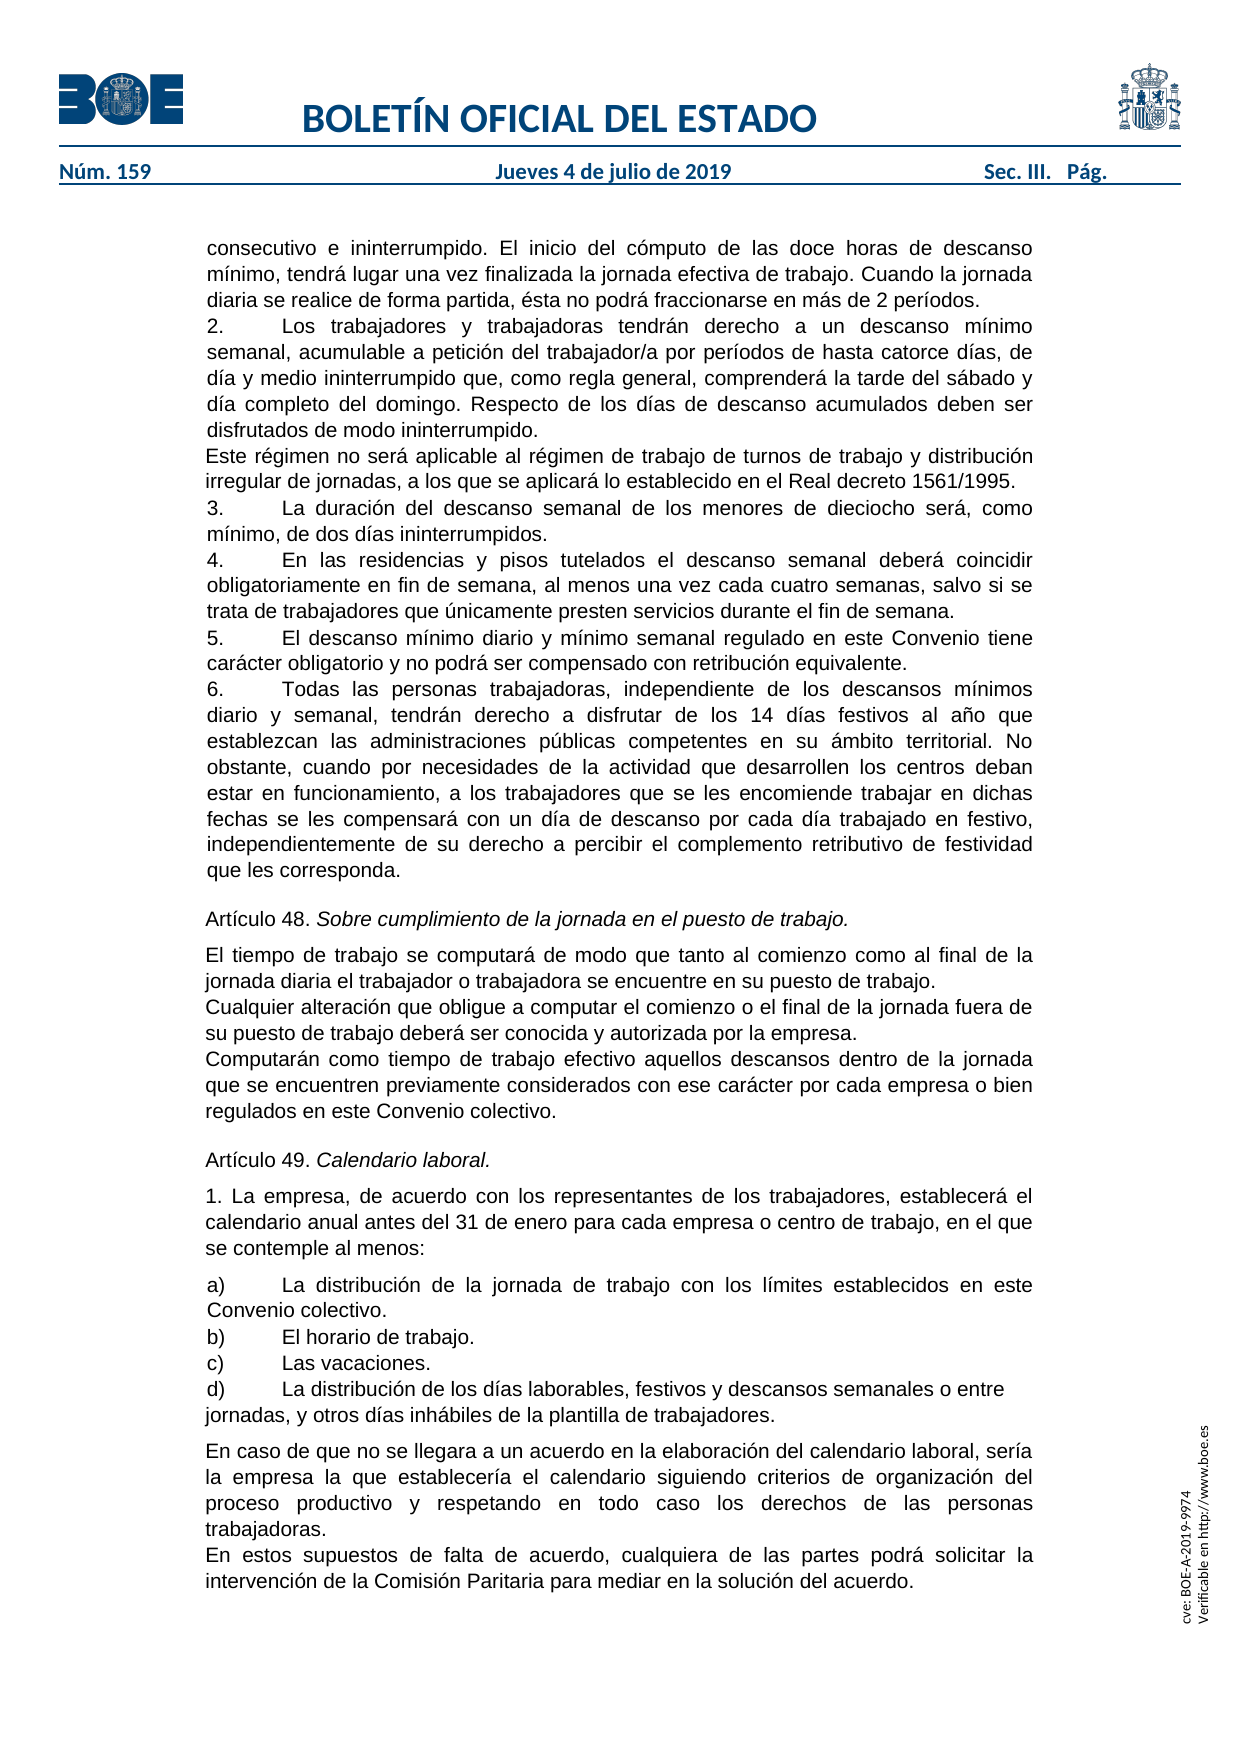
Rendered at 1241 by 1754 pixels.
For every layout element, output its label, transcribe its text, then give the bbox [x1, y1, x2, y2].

list El descanso mínimo diario y mínimo semanal regulado en este Convenio tiene carácter obligatorio y no podrá ser compensado con retribución equivalente. [207, 625, 1034, 675]
picture [1118, 63, 1181, 130]
text Artículo 49. Calendario laboral. [205, 1147, 1034, 1171]
list La distribución de la jornada de trabajo con los límites establecidos en este Convenio colectivo. [207, 1272, 1034, 1322]
text Computarán como tiempo de trabajo efectivo aquellos descansos dentro de la jornada que se encuentren previamente considerados con ese carácter por cada empresa o bien regulados en este Convenio colectivo. [205, 1047, 1034, 1123]
text En estos supuestos de falta de acuerdo, cualquiera de las partes podrá solicitar la intervención de la Comisión Paritaria para mediar en la solución del acuerdo. [205, 1543, 1034, 1593]
text Este régimen no será aplicable al régimen de trabajo de turnos de trabajo y distribución irregular de jornadas, a los que se aplicará lo establecido en el Real decreto 1561/1995. [205, 443, 1034, 493]
list El horario de trabajo. [207, 1324, 1034, 1348]
text jornadas, y otros días inhábiles de la plantilla de trabajadores. [205, 1402, 1034, 1426]
text El tiempo de trabajo se computará de modo que tanto al comienzo como al final de la jornada diaria el trabajador o trabajadora se encuentre en su puesto de trabajo. [205, 943, 1034, 993]
text En caso de que no se llegara a un acuerdo en la elaboración del calendario laboral, sería la empresa la que establecería el calendario siguiendo criterios de organización del proceso productivo y respetando en todo caso los derechos de las personas trabajadoras. [205, 1439, 1034, 1541]
list Todas las personas trabajadoras, independiente de los descansos mínimos diario y semanal, tendrán derecho a disfrutar de los 14 días festivos al año que establezcan las administraciones públicas competentes en su ámbito territorial. No obstante, cuando por necesidades de la actividad que desarrollen los centros deban estar en funcionamiento, a los trabajadores que se les encomiende trabajar en dichas fechas se les compensará con un día de descanso por cada día trabajado en festivo, independientemente de su derecho a percibir el complemento retributivo de festividad que les corresponda. [207, 677, 1034, 882]
picture [59, 73, 183, 125]
list La duración del descanso semanal de los menores de dieciocho será, como mínimo, de dos días ininterrumpidos. [207, 496, 1034, 545]
text Cualquier alteración que obligue a computar el comienzo o el final de la jornada fuera de su puesto de trabajo deberá ser conocida y autorizada por la empresa. [205, 995, 1034, 1045]
list Las vacaciones. [207, 1351, 1034, 1374]
list consecutivo e ininterrumpido. El inicio del cómputo de las doce horas de descanso mínimo, tendrá lugar una vez finalizada la jornada efectiva de trabajo. Cuando la jornada diaria se realice de forma partida, ésta no podrá fraccionarse en más de 2 períodos. [207, 236, 1034, 312]
list Los trabajadores y trabajadoras tendrán derecho a un descanso mínimo semanal, acumulable a petición del trabajador/a por períodos de hasta catorce días, de día y medio ininterrumpido que, como regla general, comprenderá la tarde del sábado y día completo del domingo. Respecto de los días de descanso acumulados deben ser disfrutados de modo ininterrumpido. [207, 314, 1034, 441]
text 1. La empresa, de acuerdo con los representantes de los trabajadores, establecerá el calendario anual antes del 31 de enero para cada empresa o centro de trabajo, en el que se contemple al menos: [205, 1184, 1034, 1259]
text Artículo 48. Sobre cumplimiento de la jornada en el puesto de trabajo. [205, 907, 1034, 931]
list La distribución de los días laborables, festivos y descansos semanales o entre [207, 1377, 1034, 1401]
list En las residencias y pisos tutelados el descanso semanal deberá coincidir obligatoriamente en fin de semana, al menos una vez cada cuatro semanas, salvo si se trata de trabajadores que únicamente presten servicios durante el fin de semana. [207, 547, 1034, 623]
